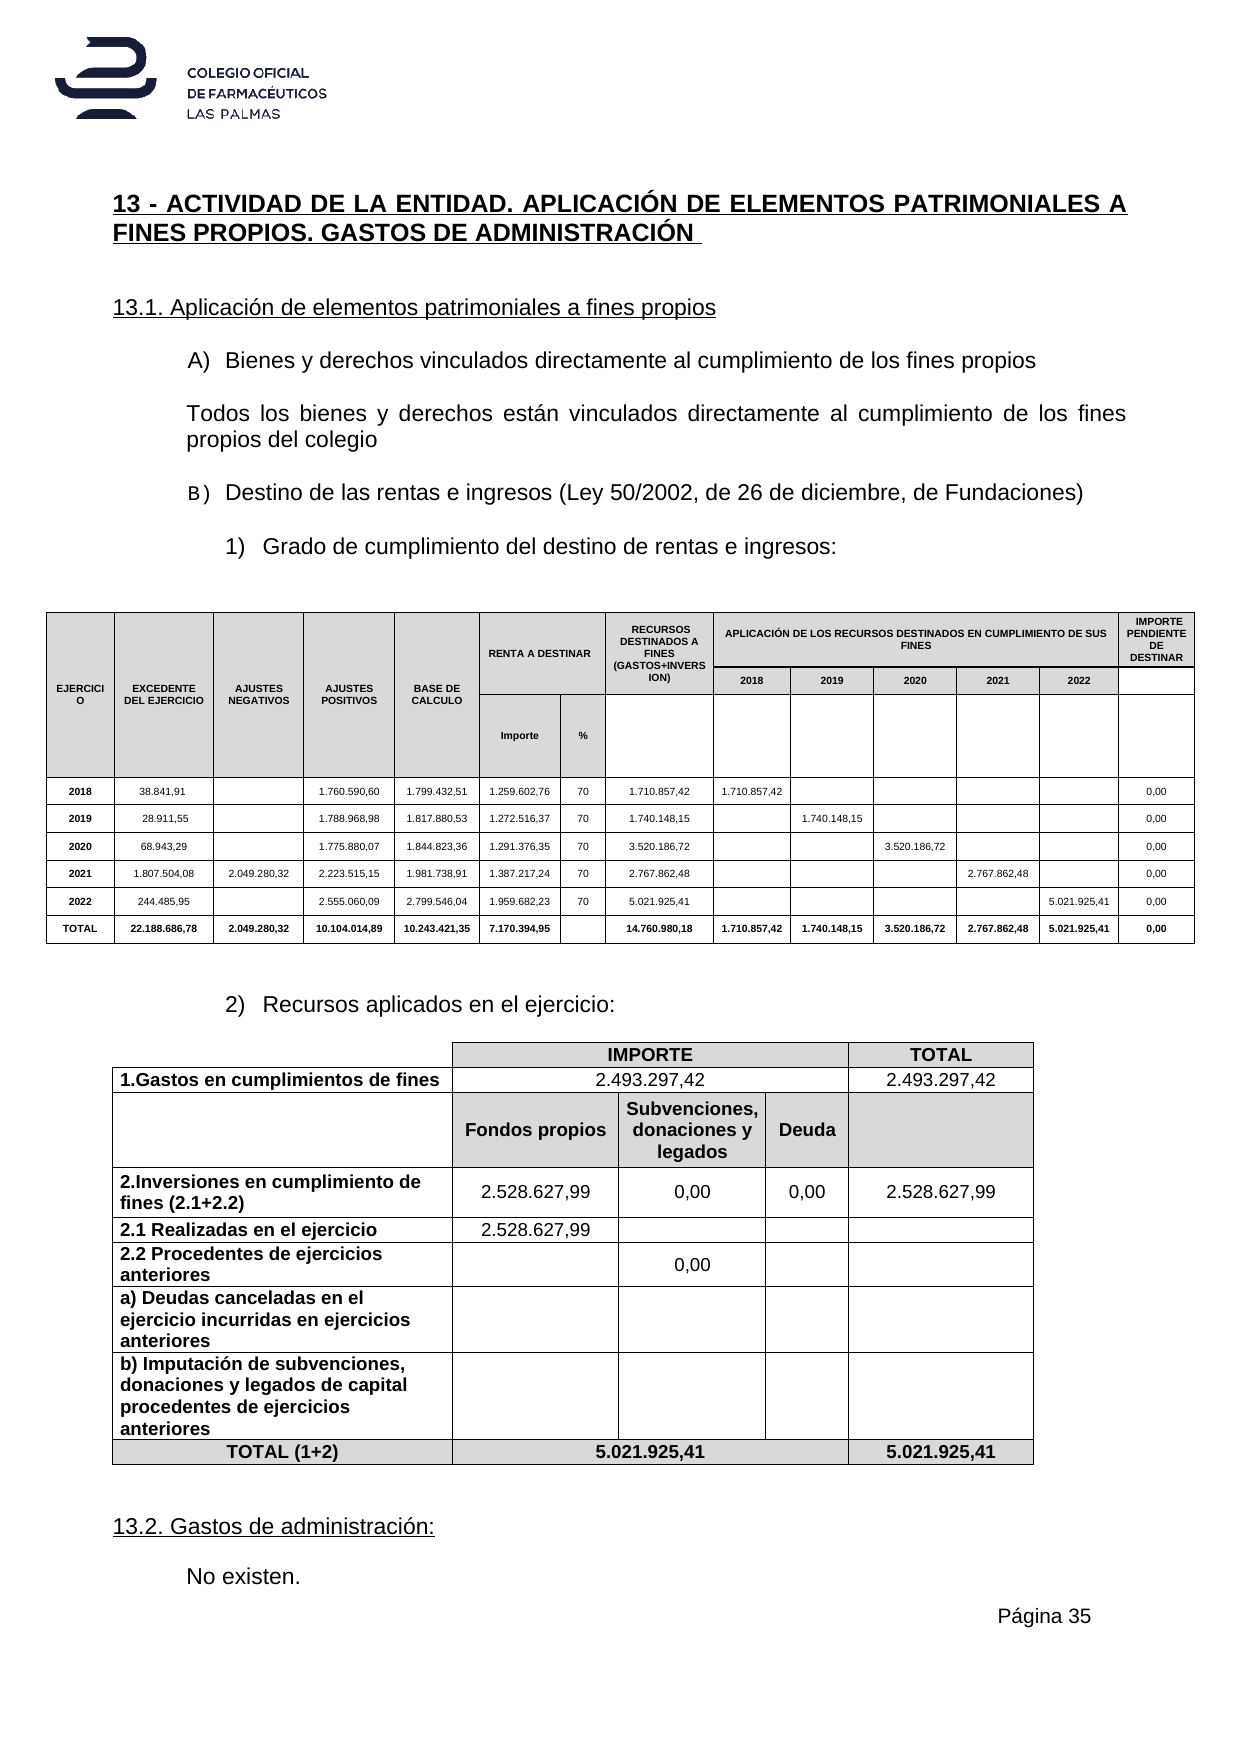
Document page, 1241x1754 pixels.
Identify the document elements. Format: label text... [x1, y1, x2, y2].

text 13.2. Gastos de administración: [112, 1513, 1128, 1539]
table_header EJERCICIO [47, 613, 114, 777]
table_cell 1.740.148,15 [791, 805, 873, 832]
table_cell [1040, 695, 1118, 777]
table_cell 70 [561, 778, 605, 804]
table_cell Subvenciones, donaciones y legados [619, 1093, 765, 1167]
table_cell 5.021.925,41 [1040, 888, 1118, 915]
table_cell 2.1 Realizadas en el ejercicio [113, 1218, 452, 1242]
list Bienes y derechos vinculados directamente al cumplimiento de los fines propios [187, 347, 1128, 373]
table_cell 1.959.682,23 [480, 888, 560, 915]
table_cell 2.767.862,48 [957, 861, 1039, 887]
table_cell 2021 [957, 668, 1039, 694]
text 13 - Actividad de la entidad. Aplicación de elementos patrimoniales a [112, 189, 1128, 214]
table_cell [1119, 695, 1194, 777]
table_cell [957, 778, 1039, 804]
table_header TOTAL [849, 1043, 1033, 1067]
table_cell [849, 1218, 1033, 1242]
table_cell [874, 695, 956, 777]
table_header IMPORTE PENDIENTE DE DESTINAR [1119, 613, 1194, 666]
table_cell 22.188.686,78 [115, 916, 213, 942]
table_header IMPORTE [453, 1043, 848, 1067]
table_cell 3.520.186,72 [606, 833, 713, 859]
table_cell 2.799.546,04 [395, 888, 479, 915]
table_cell [1040, 861, 1118, 887]
table_cell 70 [561, 833, 605, 859]
table_cell [957, 695, 1039, 777]
table_cell [766, 1218, 848, 1242]
table_cell [1040, 833, 1118, 859]
table_cell [453, 1287, 618, 1352]
table_cell 3.520.186,72 [874, 916, 956, 942]
table_cell [957, 888, 1039, 915]
table_cell 1.775.880,07 [304, 833, 394, 859]
table_cell 1.981.738,91 [395, 861, 479, 887]
table_cell 0,00 [1119, 833, 1194, 859]
table_header [113, 1042, 452, 1067]
table_cell 70 [561, 805, 605, 832]
table_cell 2.767.862,48 [957, 916, 1039, 942]
table_cell [714, 888, 790, 915]
table_cell 1.760.590,60 [304, 778, 394, 804]
table_cell 1.817.880,53 [395, 805, 479, 832]
text fines propios. Gastos de administración [112, 215, 1128, 246]
table_cell [714, 833, 790, 859]
table_cell 0,00 [1119, 861, 1194, 887]
table_cell TOTAL (1+2) [113, 1440, 452, 1464]
table_cell 5.021.925,41 [1040, 916, 1118, 942]
table_cell [619, 1218, 765, 1242]
table_cell [849, 1287, 1033, 1352]
table_cell 2.493.297,42 [453, 1068, 848, 1092]
table_cell 7.170.394,95 [480, 916, 560, 942]
text Todos los bienes y derechos están vinculados directamente al cumplimiento de los fines propios del colegio [186, 400, 1128, 452]
table_cell 2020 [874, 668, 956, 694]
table_cell [874, 805, 956, 832]
table_cell TOTAL [47, 916, 114, 942]
table_cell 1.259.602,76 [480, 778, 560, 804]
table_cell [791, 833, 873, 859]
list Destino de las rentas e ingresos (Ley 50/2002, de 26 de diciembre, de Fundaciones) [187, 479, 1128, 506]
table_cell 28.911,55 [115, 805, 213, 832]
table_cell % [561, 695, 605, 777]
table_cell [766, 1243, 848, 1286]
table_cell [874, 778, 956, 804]
table_cell 2.049.280,32 [214, 861, 303, 887]
table_cell 14.760.980,18 [606, 916, 713, 942]
table_header RENTA A DESTINAR [480, 613, 605, 694]
table_cell [791, 888, 873, 915]
table_cell [619, 1287, 765, 1352]
table_cell [849, 1353, 1033, 1439]
table_cell 2.528.627,99 [453, 1168, 618, 1217]
table_cell 0,00 [1119, 916, 1194, 942]
table_cell 2022 [47, 888, 114, 915]
table_cell [874, 861, 956, 887]
list Grado de cumplimiento del destino de rentas e ingresos: [225, 533, 1128, 559]
table_cell 2.Inversiones en cumplimiento de fines (2.1+2.2) [113, 1168, 452, 1217]
table_cell 70 [561, 861, 605, 887]
table_cell [957, 833, 1039, 859]
text No existen. [112, 1563, 1128, 1589]
table_cell [849, 1093, 1033, 1167]
table_cell 0,00 [1119, 888, 1194, 915]
table_header AJUSTES POSITIVOS [304, 613, 394, 777]
table_cell [1040, 778, 1118, 804]
table_cell 2021 [47, 861, 114, 887]
table_cell 10.243.421,35 [395, 916, 479, 942]
table_cell 2.555.060,09 [304, 888, 394, 915]
table_cell Deuda [766, 1093, 848, 1167]
table_cell 2.2 Procedentes de ejercicios anteriores [113, 1243, 452, 1286]
table_cell 2.528.627,99 [849, 1168, 1033, 1217]
table_header EXCEDENTE DEL EJERCICIO [115, 613, 213, 777]
table_cell [957, 805, 1039, 832]
table_cell 2019 [47, 805, 114, 832]
table_cell [791, 695, 873, 777]
table_cell 38.841,91 [115, 778, 213, 804]
table_cell a) Deudas canceladas en el ejercicio incurridas en ejercicios anteriores [113, 1287, 452, 1352]
table_cell 1.387.217,24 [480, 861, 560, 887]
table_cell [849, 1243, 1033, 1286]
table_cell [561, 916, 605, 942]
table_cell 2018 [47, 778, 114, 804]
table_cell 1.Gastos en cumplimientos de fines [113, 1068, 452, 1092]
table_cell 1.740.148,15 [791, 916, 873, 942]
table_cell Importe [480, 695, 560, 777]
table_cell 0,00 [1119, 805, 1194, 832]
table_cell 0,00 [1119, 778, 1194, 804]
table_cell 1.844.823,36 [395, 833, 479, 859]
table_cell 2018 [714, 668, 790, 694]
table_cell 2022 [1040, 668, 1118, 694]
table_cell 2.528.627,99 [453, 1218, 618, 1242]
table_cell [714, 695, 790, 777]
table_cell 70 [561, 888, 605, 915]
table_header APLICACIÓN DE LOS RECURSOS DESTINADOS EN CUMPLIMIENTO DE SUS FINES [714, 613, 1118, 666]
table_cell [453, 1243, 618, 1286]
table_cell 68.943,29 [115, 833, 213, 859]
table_cell [214, 805, 303, 832]
table_cell 2.493.297,42 [849, 1068, 1033, 1092]
table_cell [619, 1353, 765, 1439]
table_cell 3.520.186,72 [874, 833, 956, 859]
table_cell [1119, 668, 1194, 694]
table_cell 2.223.515,15 [304, 861, 394, 887]
table_cell 1.710.857,42 [606, 778, 713, 804]
table_header RECURSOS DESTINADOS A FINES (GASTOS+INVERSION) [606, 613, 713, 694]
list Recursos aplicados en el ejercicio: [225, 991, 1128, 1018]
table_cell b) Imputación de subvenciones, donaciones y legados de capital procedentes de ejercicios anteriores [113, 1353, 452, 1439]
table_cell [214, 888, 303, 915]
table_cell [714, 861, 790, 887]
table_cell 2019 [791, 668, 873, 694]
table_cell [766, 1353, 848, 1439]
table_cell 5.021.925,41 [849, 1440, 1033, 1464]
table_cell Fondos propios [453, 1093, 618, 1167]
table_cell 1.807.504,08 [115, 861, 213, 887]
table_cell 1.740.148,15 [606, 805, 713, 832]
table_cell 1.272.516,37 [480, 805, 560, 832]
table_cell 244.485,95 [115, 888, 213, 915]
table_cell 5.021.925,41 [453, 1440, 848, 1464]
table_cell [791, 778, 873, 804]
table_cell 1.710.857,42 [714, 778, 790, 804]
table_cell 1.291.376,35 [480, 833, 560, 859]
table_cell 0,00 [766, 1168, 848, 1217]
table_cell 2.767.862,48 [606, 861, 713, 887]
table_header AJUSTES NEGATIVOS [214, 613, 303, 777]
table_cell [791, 861, 873, 887]
table_cell [214, 778, 303, 804]
table_cell 10.104.014,89 [304, 916, 394, 942]
table_cell 0,00 [619, 1168, 765, 1217]
table_cell [606, 695, 713, 777]
table_cell [1040, 805, 1118, 832]
table_cell [453, 1353, 618, 1439]
table_cell 5.021.925,41 [606, 888, 713, 915]
table_cell [714, 805, 790, 832]
table_cell 1.799.432,51 [395, 778, 479, 804]
table_cell [766, 1287, 848, 1352]
table_cell 2.049.280,32 [214, 916, 303, 942]
table_cell 1.788.968,98 [304, 805, 394, 832]
table_cell [874, 888, 956, 915]
table_cell 0,00 [619, 1243, 765, 1286]
table_cell [214, 833, 303, 859]
table_cell 1.710.857,42 [714, 916, 790, 942]
table_cell 2020 [47, 833, 114, 859]
table_cell [113, 1093, 452, 1167]
table_header BASE DE CALCULO [395, 613, 479, 777]
text 13.1. Aplicación de elementos patrimoniales a fines propios [112, 294, 1128, 321]
